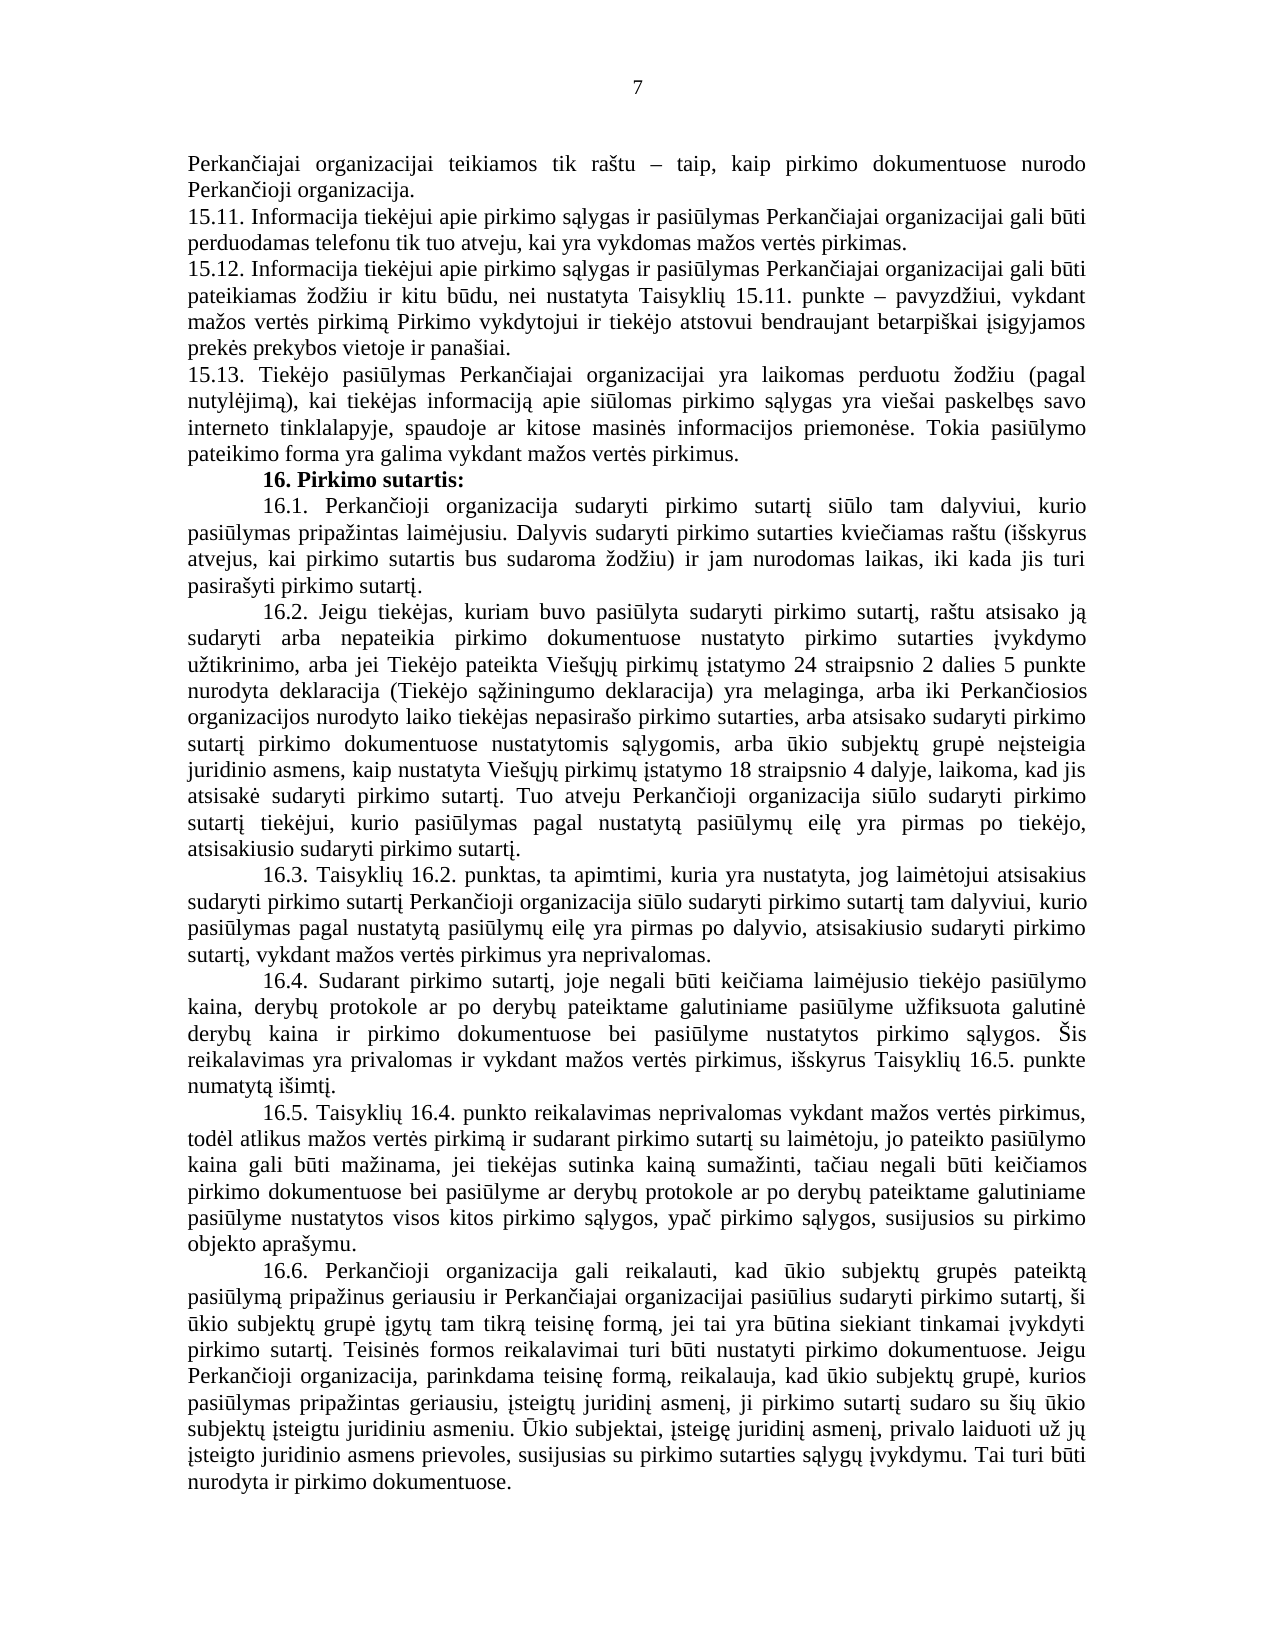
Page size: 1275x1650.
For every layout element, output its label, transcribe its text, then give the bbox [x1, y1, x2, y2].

text 16.5. Taisyklių 16.4. punkto reikalavimas neprivalomas vykdant mažos vertės pirkimus, todėl atlikus mažos vertės pirkimą ir sudarant pirkimo sutartį su laimėtoju, jo pateikto pasiūlymo kaina gali būti mažinama, jei tiekėjas sutinka kainą sumažinti, tačiau negali būti keičiamos pirkimo dokumentuose bei pasiūlyme ar derybų protokole ar po derybų pateiktame galutiniame pasiūlyme nustatytos visos kitos pirkimo sąlygos, ypač pirkimo sąlygos, susijusios su pirkimo objekto aprašymu. [187, 1099, 1087, 1257]
text 16.4. Sudarant pirkimo sutartį, joje negali būti keičiama laimėjusio tiekėjo pasiūlymo kaina, derybų protokole ar po derybų pateiktame galutiniame pasiūlyme užfiksuota galutinė derybų kaina ir pirkimo dokumentuose bei pasiūlyme nustatytos pirkimo sąlygos. Šis reikalavimas yra privalomas ir vykdant mažos vertės pirkimus, išskyrus Taisyklių 16.5. punkte numatytą išimtį. [187, 967, 1087, 1099]
subtitle 15.11. Informacija tiekėjui apie pirkimo sąlygas ir pasiūlymas Perkančiajai organizacijai gali būti perduodamas telefonu tik tuo atveju, kai yra vykdomas mažos vertės pirkimas. [187, 203, 1087, 255]
text Perkančiajai organizacijai teikiamos tik raštu – taip, kaip pirkimo dokumentuose nurodo Perkančioji organizacija. [187, 150, 1087, 203]
text 16.3. Taisyklių 16.2. punktas, ta apimtimi, kuria yra nustatyta, jog laimėtojui atsisakius sudaryti pirkimo sutartį Perkančioji organizacija siūlo sudaryti pirkimo sutartį tam dalyviui, kurio pasiūlymas pagal nustatytą pasiūlymų eilę yra pirmas po dalyvio, atsisakiusio sudaryti pirkimo sutartį, vykdant mažos vertės pirkimus yra neprivalomas. [187, 862, 1087, 967]
text 16.2. Jeigu tiekėjas, kuriam buvo pasiūlyta sudaryti pirkimo sutartį, raštu atsisako ją sudaryti arba nepateikia pirkimo dokumentuose nustatyto pirkimo sutarties įvykdymo užtikrinimo, arba jei Tiekėjo pateikta Viešųjų pirkimų įstatymo 24 straipsnio 2 dalies 5 punkte nurodyta deklaracija (Tiekėjo sąžiningumo deklaracija) yra melaginga, arba iki Perkančiosios organizacijos nurodyto laiko tiekėjas nepasirašo pirkimo sutarties, arba atsisako sudaryti pirkimo sutartį pirkimo dokumentuose nustatytomis sąlygomis, arba ūkio subjektų grupė neįsteigia juridinio asmens, kaip nustatyta Viešųjų pirkimų įstatymo 18 straipsnio 4 dalyje, laikoma, kad jis atsisakė sudaryti pirkimo sutartį. Tuo atveju Perkančioji organizacija siūlo sudaryti pirkimo sutartį tiekėjui, kurio pasiūlymas pagal nustatytą pasiūlymų eilę yra pirmas po tiekėjo, atsisakiusio sudaryti pirkimo sutartį. [187, 598, 1087, 862]
subtitle 15.12. Informacija tiekėjui apie pirkimo sąlygas ir pasiūlymas Perkančiajai organizacijai gali būti pateikiamas žodžiu ir kitu būdu, nei nustatyta Taisyklių 15.11. punkte – pavyzdžiui, vykdant mažos vertės pirkimą Pirkimo vykdytojui ir tiekėjo atstovui bendraujant betarpiškai įsigyjamos prekės prekybos vietoje ir panašiai. [187, 255, 1087, 361]
text 16. Pirkimo sutartis: [187, 466, 1087, 493]
text 16.1. Perkančioji organizacija sudaryti pirkimo sutartį siūlo tam dalyviui, kurio pasiūlymas pripažintas laimėjusiu. Dalyvis sudaryti pirkimo sutarties kviečiamas raštu (išskyrus atvejus, kai pirkimo sutartis bus sudaroma žodžiu) ir jam nurodomas laikas, iki kada jis turi pasirašyti pirkimo sutartį. [187, 493, 1087, 598]
subtitle 15.13. Tiekėjo pasiūlymas Perkančiajai organizacijai yra laikomas perduotu žodžiu (pagal nutylėjimą), kai tiekėjas informaciją apie siūlomas pirkimo sąlygas yra viešai paskelbęs savo interneto tinklalapyje, spaudoje ar kitose masinės informacijos priemonėse. Tokia pasiūlymo pateikimo forma yra galima vykdant mažos vertės pirkimus. [187, 361, 1087, 466]
text 16.6. Perkančioji organizacija gali reikalauti, kad ūkio subjektų grupės pateiktą pasiūlymą pripažinus geriausiu ir Perkančiajai organizacijai pasiūlius sudaryti pirkimo sutartį, ši ūkio subjektų grupė įgytų tam tikrą teisinę formą, jei tai yra būtina siekiant tinkamai įvykdyti pirkimo sutartį. Teisinės formos reikalavimai turi būti nustatyti pirkimo dokumentuose. Jeigu Perkančioji organizacija, parinkdama teisinę formą, reikalauja, kad ūkio subjektų grupė, kurios pasiūlymas pripažintas geriausiu, įsteigtų juridinį asmenį, ji pirkimo sutartį sudaro su šių ūkio subjektų įsteigtu juridiniu asmeniu. Ūkio subjektai, įsteigę juridinį asmenį, privalo laiduoti už jų įsteigto juridinio asmens prievoles, susijusias su pirkimo sutarties sąlygų įvykdymu. Tai turi būti nurodyta ir pirkimo dokumentuose. [187, 1257, 1087, 1494]
